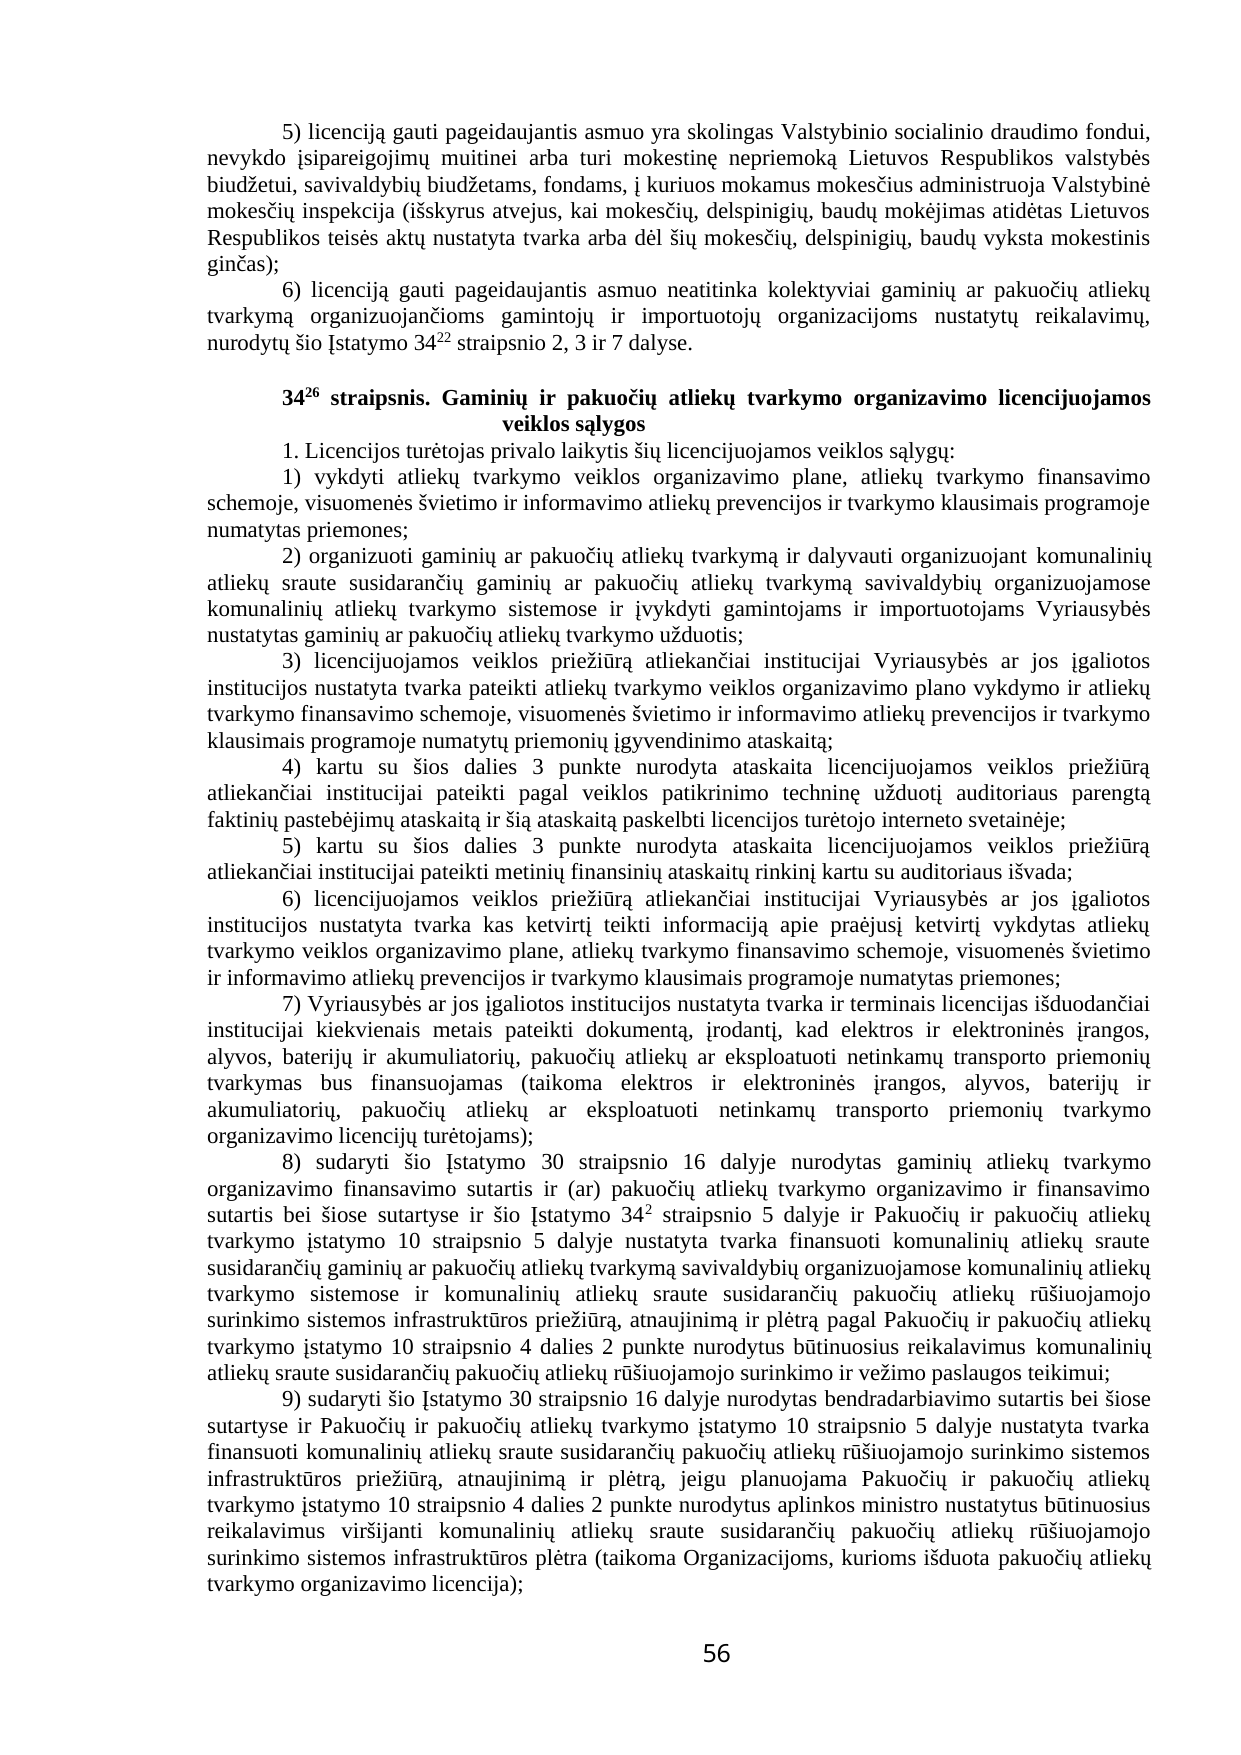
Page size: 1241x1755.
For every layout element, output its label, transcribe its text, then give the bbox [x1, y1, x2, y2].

text 1) vykdyti atliekų tvarkymo veiklos organizavimo plane, atliekų tvarkymo finansavimo schemoje, visuomenės švietimo ir informavimo atliekų prevencijos ir tvarkymo klausimais programoje numatytas priemones; [207, 463, 1152, 542]
text 7) Vyriausybės ar jos įgaliotos institucijos nustatyta tvarka ir terminais licencijas išduodančiai institucijai kiekvienais metais pateikti dokumentą, įrodantį, kad elektros ir elektroninės įrangos, alyvos, baterijų ir akumuliatorių, pakuočių atliekų ar eksploatuoti netinkamų transporto priemonių tvarkymas bus finansuojamas (taikoma elektros ir elektroninės įrangos, alyvos, baterijų ir akumuliatorių, pakuočių atliekų ar eksploatuoti netinkamų transporto priemonių tvarkymo organizavimo licencijų turėtojams); [207, 990, 1152, 1148]
text 9) sudaryti šio Įstatymo 30 straipsnio 16 dalyje nurodytas bendradarbiavimo sutartis bei šiose sutartyse ir Pakuočių ir pakuočių atliekų tvarkymo įstatymo 10 straipsnio 5 dalyje nustatyta tvarka finansuoti komunalinių atliekų sraute susidarančių pakuočių atliekų rūšiuojamojo surinkimo sistemos infrastruktūros priežiūrą, atnaujinimą ir plėtrą, jeigu planuojama Pakuočių ir pakuočių atliekų tvarkymo įstatymo 10 straipsnio 4 dalies 2 punkte nurodytus aplinkos ministro nustatytus būtinuosius reikalavimus viršijanti komunalinių atliekų sraute susidarančių pakuočių atliekų rūšiuojamojo surinkimo sistemos infrastruktūros plėtra (taikoma Organizacijoms, kurioms išduota pakuočių atliekų tvarkymo organizavimo licencija); [207, 1386, 1152, 1596]
text 5) kartu su šios dalies 3 punkte nurodyta ataskaita licencijuojamos veiklos priežiūrą atliekančiai institucijai pateikti metinių finansinių ataskaitų rinkinį kartu su auditoriaus išvada; [207, 832, 1152, 885]
text 8) sudaryti šio Įstatymo 30 straipsnio 16 dalyje nurodytas gaminių atliekų tvarkymo organizavimo finansavimo sutartis ir (ar) pakuočių atliekų tvarkymo organizavimo ir finansavimo sutartis bei šiose sutartyse ir šio Įstatymo 342 straipsnio 5 dalyje ir Pakuočių ir pakuočių atliekų tvarkymo įstatymo 10 straipsnio 5 dalyje nustatyta tvarka finansuoti komunalinių atliekų sraute susidarančių gaminių ar pakuočių atliekų tvarkymą savivaldybių organizuojamose komunalinių atliekų tvarkymo sistemose ir komunalinių atliekų sraute susidarančių pakuočių atliekų rūšiuojamojo surinkimo sistemos infrastruktūros priežiūrą, atnaujinimą ir plėtrą pagal Pakuočių ir pakuočių atliekų tvarkymo įstatymo 10 straipsnio 4 dalies 2 punkte nurodytus būtinuosius reikalavimus komunalinių atliekų sraute susidarančių pakuočių atliekų rūšiuojamojo surinkimo ir vežimo paslaugos teikimui; [207, 1148, 1152, 1386]
text 6) licencijuojamos veiklos priežiūrą atliekančiai institucijai Vyriausybės ar jos įgaliotos institucijos nustatyta tvarka kas ketvirtį teikti informaciją apie praėjusį ketvirtį vykdytas atliekų tvarkymo veiklos organizavimo plane, atliekų tvarkymo finansavimo schemoje, visuomenės švietimo ir informavimo atliekų prevencijos ir tvarkymo klausimais programoje numatytas priemones; [207, 885, 1152, 990]
text 3426 straipsnis. Gaminių ir pakuočių atliekų tvarkymo organizavimo licencijuojamos veiklos sąlygos [282, 384, 1152, 437]
text 6) licenciją gauti pageidaujantis asmuo neatitinka kolektyviai gaminių ar pakuočių atliekų tvarkymą organizuojančioms gamintojų ir importuotojų organizacijoms nustatytų reikalavimų, nurodytų šio Įstatymo 3422 straipsnio 2, 3 ir 7 dalyse. [207, 276, 1152, 355]
text 4) kartu su šios dalies 3 punkte nurodyta ataskaita licencijuojamos veiklos priežiūrą atliekančiai institucijai pateikti pagal veiklos patikrinimo techninę užduotį auditoriaus parengtą faktinių pastebėjimų ataskaitą ir šią ataskaitą paskelbti licencijos turėtojo interneto svetainėje; [207, 753, 1152, 832]
text 5) licenciją gauti pageidaujantis asmuo yra skolingas Valstybinio socialinio draudimo fondui, nevykdo įsipareigojimų muitinei arba turi mokestinę nepriemoką Lietuvos Respublikos valstybės biudžetui, savivaldybių biudžetams, fondams, į kuriuos mokamus mokesčius administruoja Valstybinė mokesčių inspekcija (išskyrus atvejus, kai mokesčių, delspinigių, baudų mokėjimas atidėtas Lietuvos Respublikos teisės aktų nustatyta tvarka arba dėl šių mokesčių, delspinigių, baudų vyksta mokestinis ginčas); [207, 118, 1152, 276]
text 2) organizuoti gaminių ar pakuočių atliekų tvarkymą ir dalyvauti organizuojant komunalinių atliekų sraute susidarančių gaminių ar pakuočių atliekų tvarkymą savivaldybių organizuojamose komunalinių atliekų tvarkymo sistemose ir įvykdyti gamintojams ir importuotojams Vyriausybės nustatytas gaminių ar pakuočių atliekų tvarkymo užduotis; [207, 542, 1152, 648]
text 1. Licencijos turėtojas privalo laikytis šių licencijuojamos veiklos sąlygų: [207, 437, 1152, 463]
text 3) licencijuojamos veiklos priežiūrą atliekančiai institucijai Vyriausybės ar jos įgaliotos institucijos nustatyta tvarka pateikti atliekų tvarkymo veiklos organizavimo plano vykdymo ir atliekų tvarkymo finansavimo schemoje, visuomenės švietimo ir informavimo atliekų prevencijos ir tvarkymo klausimais programoje numatytų priemonių įgyvendinimo ataskaitą; [207, 648, 1152, 753]
